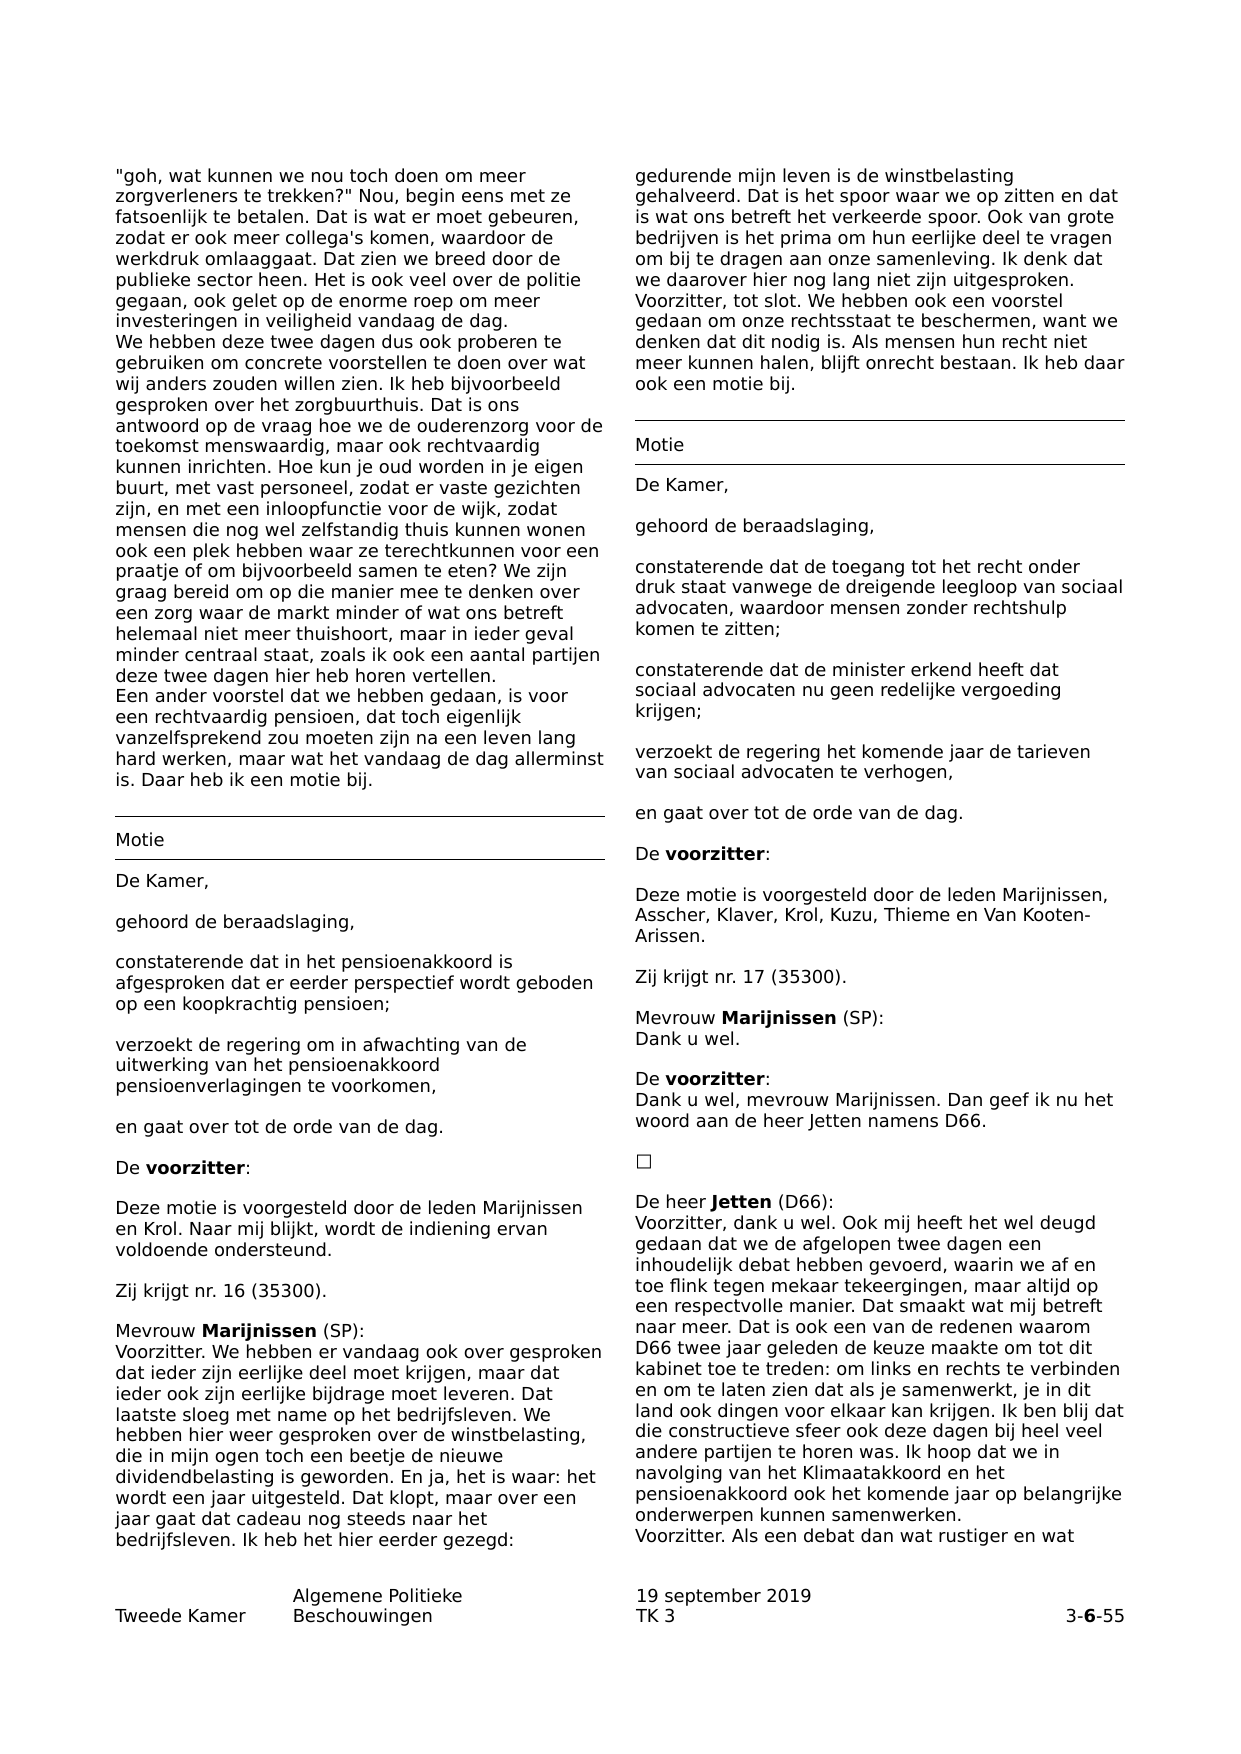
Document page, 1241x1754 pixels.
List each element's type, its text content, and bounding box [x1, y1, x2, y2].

text Voorzitter, tot slot. We hebben ook een voorstel gedaan om onze rechtsstaat te beschermen, want we denken dat dit nodig is. Als mensen hun recht niet meer kunnen halen, blijft onrecht bestaan. Ik heb daar ook een motie bij. [635, 290, 1125, 394]
text Motie [635, 434, 1125, 455]
text verzoekt de regering om in afwachting van de uitwerking van het pensioenakkoord pensioenverlagingen te voorkomen, [115, 1034, 605, 1097]
text Voorzitter, dank u wel. Ook mij heeft het wel deugd gedaan dat we de afgelopen twee dagen een inhoudelijk debat hebben gevoerd, waarin we af en toe flink tegen mekaar tekeergingen, maar altijd op een respectvolle manier. Dat smaakt wat mij betreft naar meer. Dat is ook een van de redenen waarom D66 twee jaar geleden de keuze maakte om tot dit kabinet toe te treden: om links en rechts te verbinden en om te laten zien dat als je samenwerkt, je in dit land ook dingen voor elkaar kan krijgen. Ik ben blij dat die constructieve sfeer ook deze dagen bij heel veel andere partijen te horen was. Ik hoop dat we in navolging van het Klimaatakkoord en het pensioenakkoord ook het komende jaar op belangrijke onderwerpen kunnen samenwerken. [635, 1213, 1125, 1525]
text constaterende dat in het pensioenakkoord is afgesproken dat er eerder perspectief wordt geboden op een koopkrachtig pensioen; [115, 952, 605, 1014]
text Voorzitter. Als een debat dan wat rustiger en wat [635, 1525, 1125, 1546]
text gedurende mijn leven is de winstbelasting gehalveerd. Dat is het spoor waar we op zitten en dat is wat ons betreft het verkeerde spoor. Ook van grote bedrijven is het prima om hun eerlijke deel te vragen om bij te dragen aan onze samenleving. Ik denk dat we daarover hier nog lang niet zijn uitgesproken. [635, 165, 1125, 290]
text We hebben deze twee dagen dus ook proberen te gebruiken om concrete voorstellen te doen over wat wij anders zouden willen zien. Ik heb bijvoorbeeld gesproken over het zorgbuurthuis. Dat is ons antwoord op de vraag hoe we de ouderenzorg voor de toekomst menswaardig, maar ook rechtvaardig kunnen inrichten. Hoe kun je oud worden in je eigen buurt, met vast personeel, zodat er vaste gezichten zijn, en met een inloopfunctie voor de wijk, zodat mensen die nog wel zelfstandig thuis kunnen wonen ook een plek hebben waar ze terechtkunnen voor een praatje of om bijvoorbeeld samen te eten? We zijn graag bereid om op die manier mee te denken over een zorg waar de markt minder of wat ons betreft helemaal niet meer thuishoort, maar in ieder geval minder centraal staat, zoals ik ook een aantal partijen deze twee dagen hier heb horen vertellen. [115, 332, 605, 686]
text en gaat over tot de orde van de dag. [635, 803, 1125, 824]
text Voorzitter. We hebben er vandaag ook over gesproken dat ieder zijn eerlijke deel moet krijgen, maar dat ieder ook zijn eerlijke bijdrage moet leveren. Dat laatste sloeg met name op het bedrijfsleven. We hebben hier weer gesproken over de winstbelasting, die in mijn ogen toch een beetje de nieuwe dividendbelasting is geworden. En ja, het is waar: het wordt een jaar uitgesteld. Dat klopt, maar over een jaar gaat dat cadeau nog steeds naar het bedrijfsleven. Ik heb het hier eerder gezegd: [115, 1342, 605, 1550]
text verzoekt de regering het komende jaar de tarieven van sociaal advocaten te verhogen, [635, 742, 1125, 783]
text Deze motie is voorgesteld door de leden Marijnissen en Krol. Naar mij blijkt, wordt de indiening ervan voldoende ondersteund. [115, 1198, 605, 1260]
text De voorzitter: [115, 1157, 605, 1178]
text constaterende dat de toegang tot het recht onder druk staat vanwege de dreigende leegloop van sociaal advocaten, waardoor mensen zonder rechtshulp komen te zitten; [635, 557, 1125, 639]
text constaterende dat de minister erkend heeft dat sociaal advocaten nu geen redelijke vergoeding krijgen; [635, 659, 1125, 722]
text Deze motie is voorgesteld door de leden Marijnissen, Asscher, Klaver, Krol, Kuzu, Thieme en Van Kooten-Arissen. [635, 884, 1125, 947]
text De voorzitter: [635, 844, 1125, 864]
text De Kamer, [635, 475, 1125, 496]
text Dank u wel, mevrouw Marijnissen. Dan geef ik nu het woord aan de heer Jetten namens D66. [635, 1090, 1125, 1131]
text Een ander voorstel dat we hebben gedaan, is voor een rechtvaardig pensioen, dat toch eigenlijk vanzelfsprekend zou moeten zijn na een leven lang hard werken, maar wat het vandaag de dag allerminst is. Daar heb ik een motie bij. [115, 686, 605, 790]
text en gaat over tot de orde van de dag. [115, 1117, 605, 1137]
text Zij krijgt nr. 16 (35300). [115, 1280, 605, 1301]
text De Kamer, [115, 871, 605, 892]
text Mevrouw Marijnissen (SP): [635, 1007, 1125, 1028]
text Mevrouw Marijnissen (SP): [115, 1321, 605, 1342]
text Zij krijgt nr. 17 (35300). [635, 967, 1125, 987]
text Dank u wel. [635, 1028, 1125, 1049]
text gehoord de beraadslaging, [115, 912, 605, 932]
text De heer Jetten (D66): [635, 1192, 1125, 1213]
text gehoord de beraadslaging, [635, 516, 1125, 537]
text Motie [115, 830, 605, 851]
text "goh, wat kunnen we nou toch doen om meer zorgverleners te trekken?" Nou, begin eens met ze fatsoenlijk te betalen. Dat is wat er moet gebeuren, zodat er ook meer collega's komen, waardoor de werkdruk omlaaggaat. Dat zien we breed door de publieke sector heen. Het is ook veel over de politie gegaan, ook gelet op de enorme roep om meer investeringen in veiligheid vandaag de dag. [115, 165, 605, 332]
text ⬜ [635, 1151, 1125, 1172]
text De voorzitter: [635, 1069, 1125, 1090]
